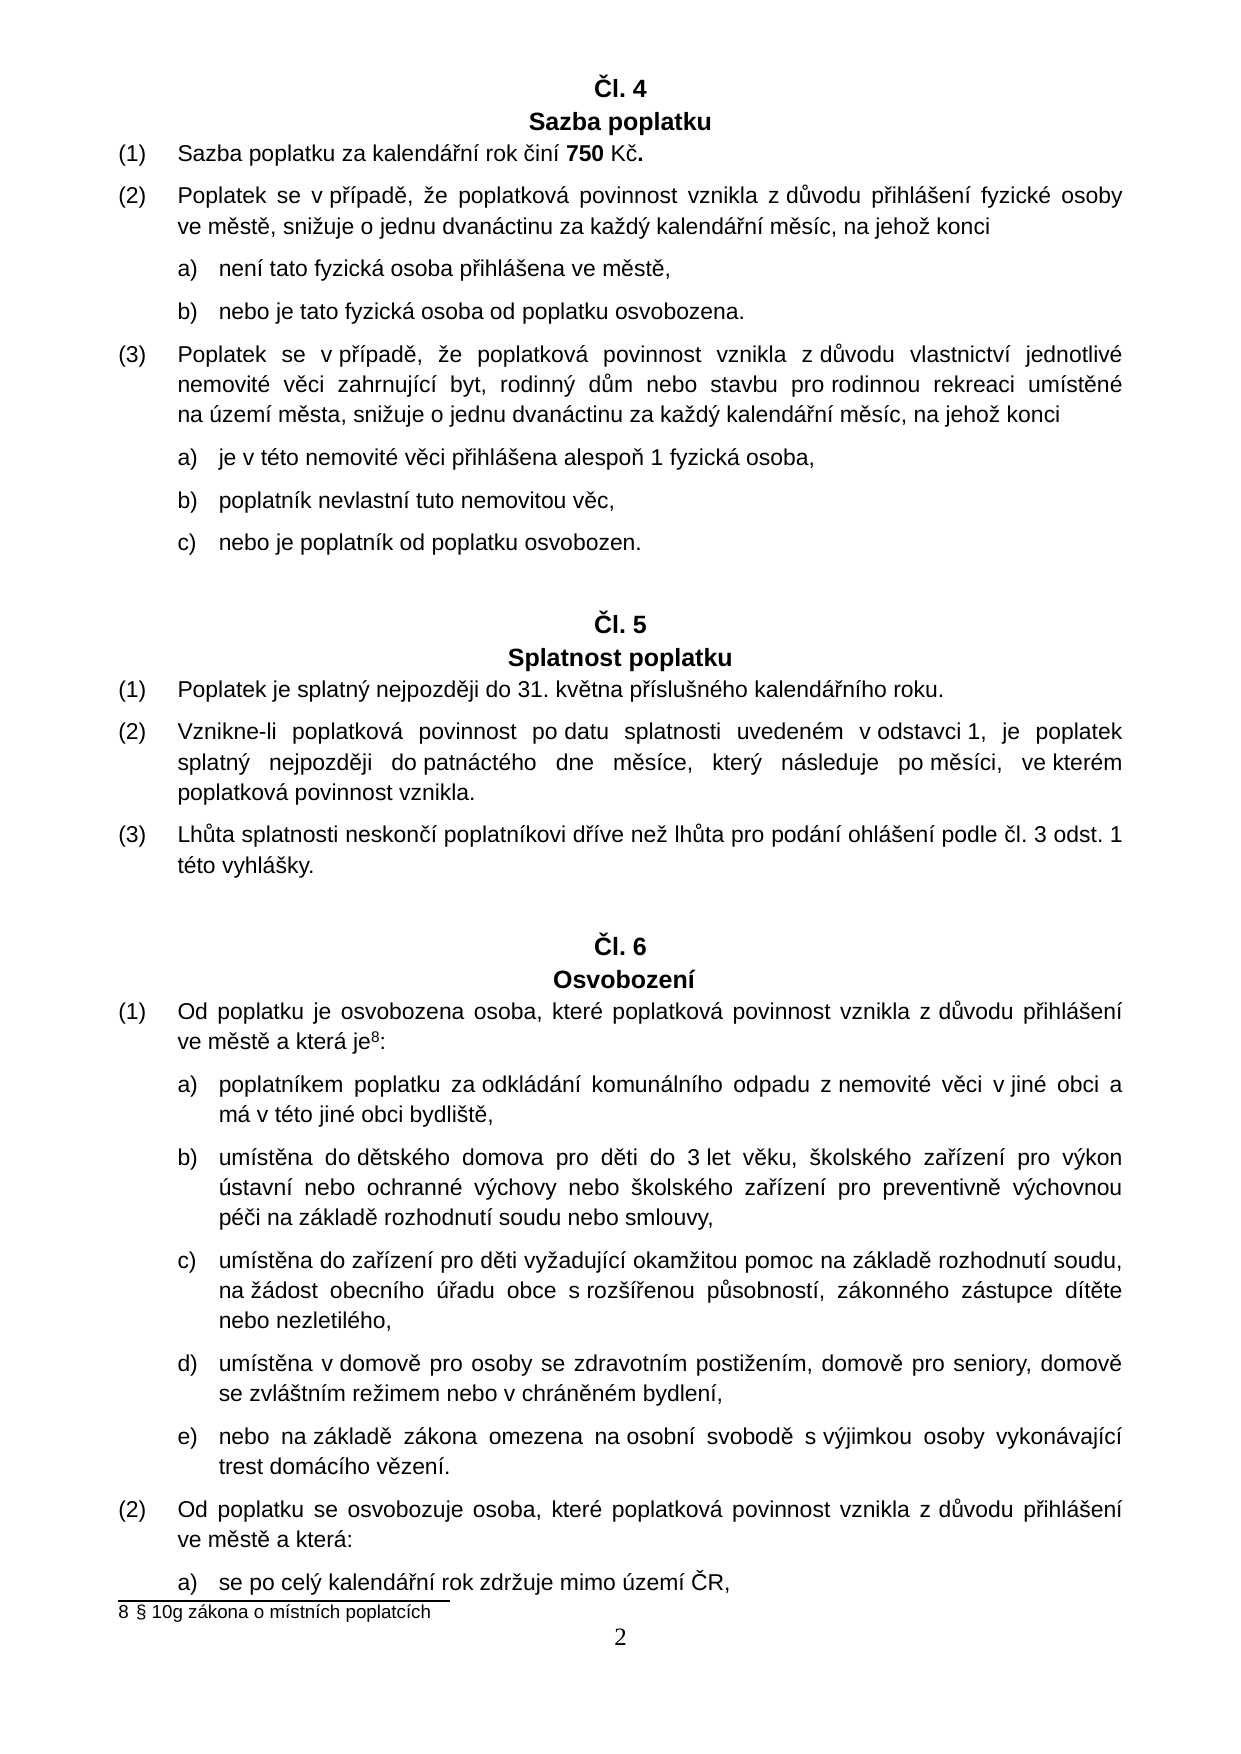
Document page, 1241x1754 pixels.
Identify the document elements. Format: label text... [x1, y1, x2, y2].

list umístěna do dětského domova pro děti do 3 let věku, školského zařízení pro výkon ústavní nebo ochranné výchovy nebo školského zařízení pro preventivně výchovnou péči na základě rozhodnutí soudu nebo smlouvy, [177, 1144, 1122, 1231]
subtitle Čl. 5 Splatnost poplatku [118, 609, 1122, 671]
list nebo na základě zákona omezena na osobní svobodě s výjimkou osoby vykonávající trest domácího vězení. [177, 1423, 1122, 1479]
list umístěna v domově pro osoby se zdravotním postižením, domově pro seniory, domově se zvláštním režimem nebo v chráněném bydlení, [177, 1350, 1122, 1407]
list Vznikne-li poplatková povinnost po datu splatnosti uvedeném v odstavci 1, je poplatek splatný nejpozději do patnáctého dne měsíce, který následuje po měsíci, ve kterém poplatková povinnost vznikla. [118, 718, 1122, 805]
list Sazba poplatku za kalendářní rok činí 750 Kč. [118, 140, 1122, 166]
subtitle Čl. 4 Sazba poplatku [118, 74, 1122, 136]
list poplatníkem poplatku za odkládání komunálního odpadu z nemovité věci v jiné obci a má v této jiné obci bydliště, [177, 1071, 1122, 1127]
list § 10g zákona o místních poplatcích [118, 1601, 1122, 1622]
subtitle Čl. 6 Osvobození [118, 932, 1122, 994]
list se po celý kalendářní rok zdržuje mimo území ČR, [177, 1569, 1122, 1595]
list umístěna do zařízení pro děti vyžadující okamžitou pomoc na základě rozhodnutí soudu, na žádost obecního úřadu obce s rozšířenou působností, zákonného zástupce dítěte nebo nezletilého, [177, 1247, 1122, 1334]
list Poplatek se v případě, že poplatková povinnost vznikla z důvodu přihlášení fyzické osoby ve městě, snižuje o jednu dvanáctinu za každý kalendářní měsíc, na jehož konci [118, 182, 1122, 239]
list Poplatek se v případě, že poplatková povinnost vznikla z důvodu vlastnictví jednotlivé nemovité věci zahrnující byt, rodinný dům nebo stavbu pro rodinnou rekreaci umístěné na území města, snižuje o jednu dvanáctinu za každý kalendářní měsíc, na jehož konci [118, 341, 1122, 428]
list poplatník nevlastní tuto nemovitou věc, [177, 487, 1122, 513]
list nebo je poplatník od poplatku osvobozen. [177, 529, 1122, 556]
list Poplatek je splatný nejpozději do 31. května příslušného kalendářního roku. [118, 676, 1122, 702]
list není tato fyzická osoba přihlášena ve městě, [177, 255, 1122, 282]
list Od poplatku je osvobozena osoba, které poplatková povinnost vznikla z důvodu přihlášení ve městě a která je: [118, 998, 1122, 1054]
list je v této nemovité věci přihlášena alespoň 1 fyzická osoba, [177, 444, 1122, 470]
list Lhůta splatnosti neskončí poplatníkovi dříve než lhůta pro podání ohlášení podle čl. 3 odst. 1 této vyhlášky. [118, 821, 1122, 878]
list Od poplatku se osvobozuje osoba, které poplatková povinnost vznikla z důvodu přihlášení ve městě a která: [118, 1496, 1122, 1552]
list nebo je tato fyzická osoba od poplatku osvobozena. [177, 298, 1122, 324]
